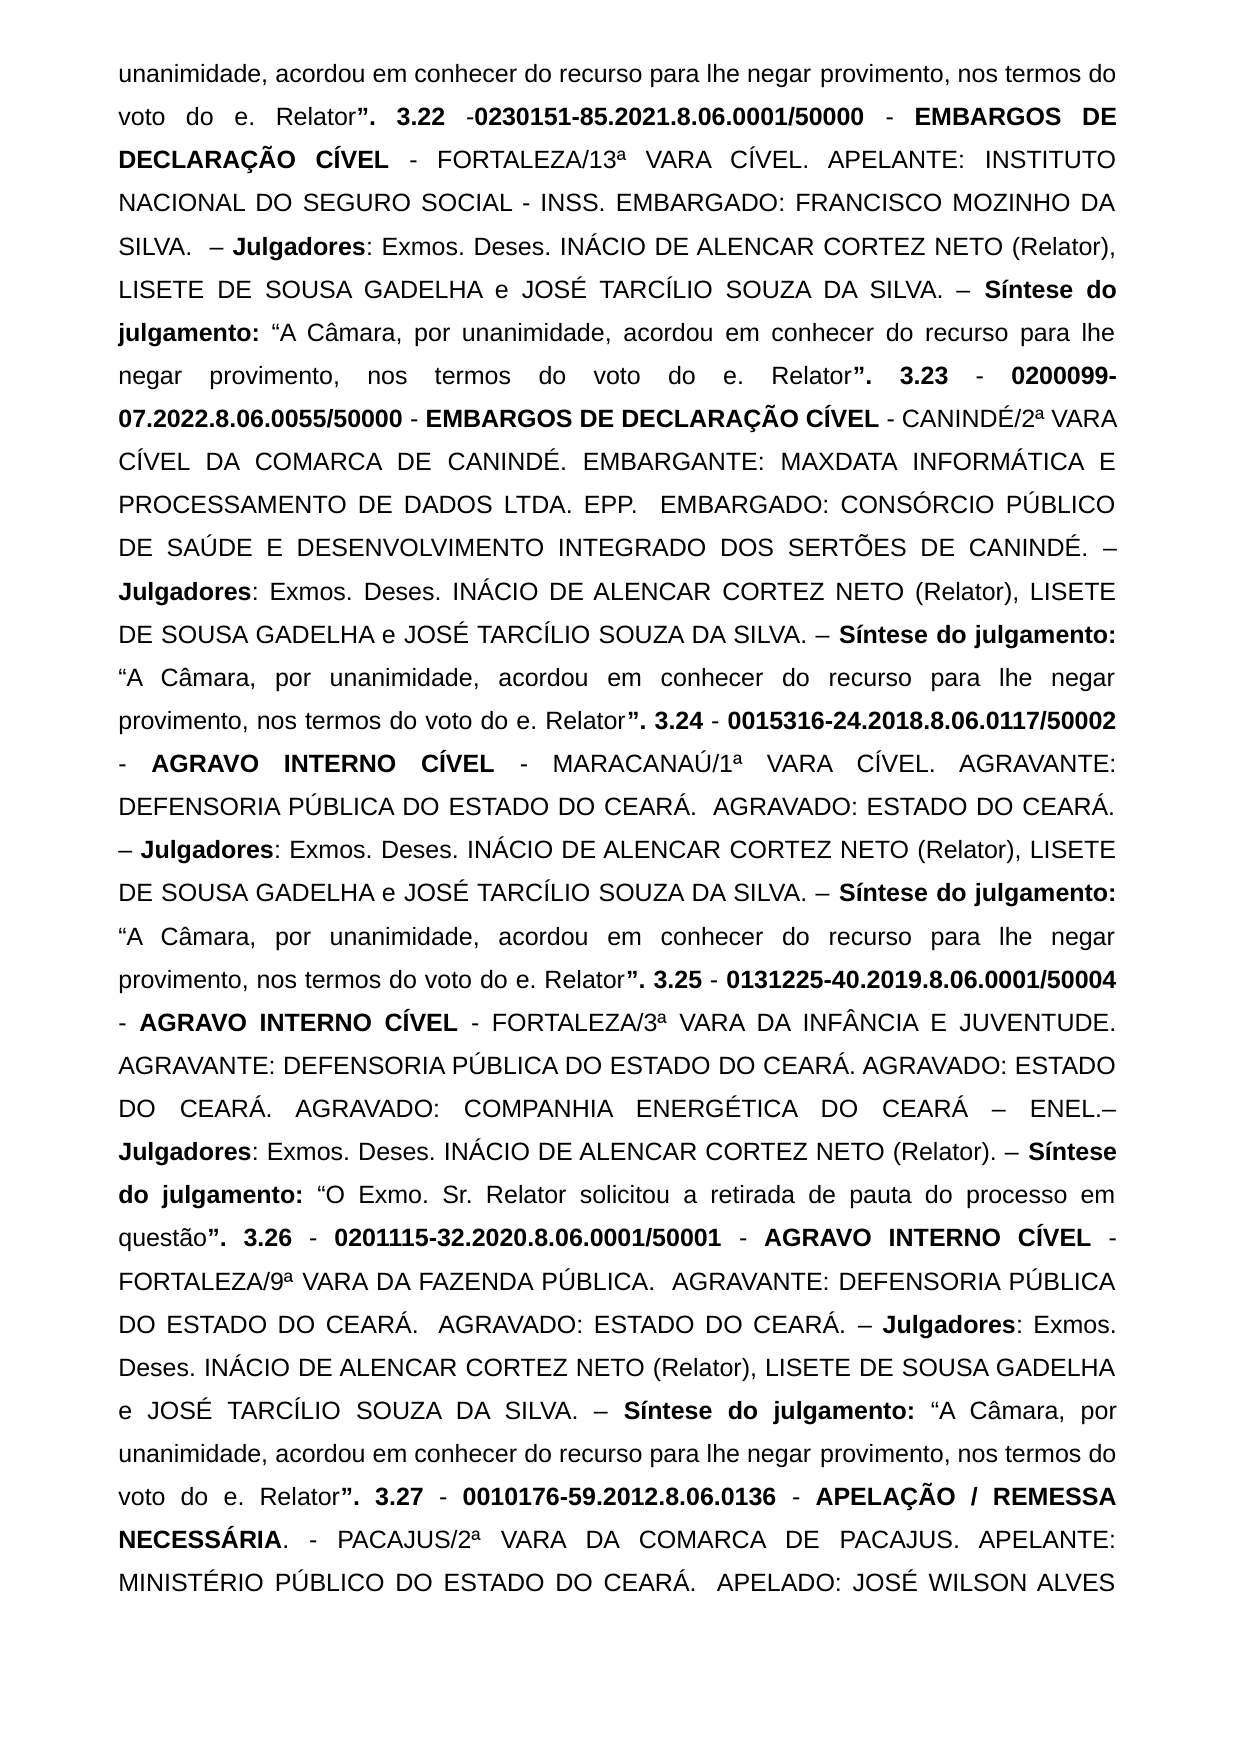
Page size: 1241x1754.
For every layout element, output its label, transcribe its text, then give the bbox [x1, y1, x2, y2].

text unanimidade, acordou em conhecer do recurso para lhe negar provimento, nos termos do voto do e. Relator”. 3.22 -0230151-85.2021.8.06.0001/50000 - EMBARGOS DE DECLARAÇÃO CÍVEL - FORTALEZA/13ª VARA CÍVEL. APELANTE: INSTITUTO NACIONAL DO SEGURO SOCIAL - INSS. EMBARGADO: FRANCISCO MOZINHO DA SILVA. – Julgadores: Exmos. Deses. INÁCIO DE ALENCAR CORTEZ NETO (Relator), LISETE DE SOUSA GADELHA e JOSÉ TARCÍLIO SOUZA DA SILVA. – Síntese do julgamento: “A Câmara, por unanimidade, acordou em conhecer do recurso para lhe negar provimento, nos termos do voto do e. Relator”. 3.23 - 0200099-07.2022.8.06.0055/50000 - EMBARGOS DE DECLARAÇÃO CÍVEL - CANINDÉ/2ª VARA CÍVEL DA COMARCA DE CANINDÉ. EMBARGANTE: MAXDATA INFORMÁTICA E PROCESSAMENTO DE DADOS LTDA. EPP. EMBARGADO: CONSÓRCIO PÚBLICO DE SAÚDE E DESENVOLVIMENTO INTEGRADO DOS SERTÕES DE CANINDÉ. – Julgadores: Exmos. Deses. INÁCIO DE ALENCAR CORTEZ NETO (Relator), LISETE DE SOUSA GADELHA e JOSÉ TARCÍLIO SOUZA DA SILVA. – Síntese do julgamento: “A Câmara, por unanimidade, acordou em conhecer do recurso para lhe negar provimento, nos termos do voto do e. Relator”. 3.24 - 0015316-24.2018.8.06.0117/50002 - AGRAVO INTERNO CÍVEL - MARACANAÚ/1ª VARA CÍVEL. AGRAVANTE: DEFENSORIA PÚBLICA DO ESTADO DO CEARÁ. AGRAVADO: ESTADO DO CEARÁ. – Julgadores: Exmos. Deses. INÁCIO DE ALENCAR CORTEZ NETO (Relator), LISETE DE SOUSA GADELHA e JOSÉ TARCÍLIO SOUZA DA SILVA. – Síntese do julgamento: “A Câmara, por unanimidade, acordou em conhecer do recurso para lhe negar provimento, nos termos do voto do e. Relator”. 3.25 - 0131225-40.2019.8.06.0001/50004 - AGRAVO INTERNO CÍVEL - FORTALEZA/3ª VARA DA INFÂNCIA E JUVENTUDE. AGRAVANTE: DEFENSORIA PÚBLICA DO ESTADO DO CEARÁ. AGRAVADO: ESTADO DO CEARÁ. AGRAVADO: COMPANHIA ENERGÉTICA DO CEARÁ – ENEL.– Julgadores: Exmos. Deses. INÁCIO DE ALENCAR CORTEZ NETO (Relator). – Síntese do julgamento: “O Exmo. Sr. Relator solicitou a retirada de pauta do processo em questão”. 3.26 - 0201115-32.2020.8.06.0001/50001 - AGRAVO INTERNO CÍVEL - FORTALEZA/9ª VARA DA FAZENDA PÚBLICA. AGRAVANTE: DEFENSORIA PÚBLICA DO ESTADO DO CEARÁ. AGRAVADO: ESTADO DO CEARÁ. – Julgadores: Exmos. Deses. INÁCIO DE ALENCAR CORTEZ NETO (Relator), LISETE DE SOUSA GADELHA e JOSÉ TARCÍLIO SOUZA DA SILVA. – Síntese do julgamento: “A Câmara, por unanimidade, acordou em conhecer do recurso para lhe negar provimento, nos termos do voto do e. Relator”. 3.27 - 0010176-59.2012.8.06.0136 - APELAÇÃO / REMESSA NECESSÁRIA. - PACAJUS/2ª VARA DA COMARCA DE PACAJUS. APELANTE: MINISTÉRIO PÚBLICO DO ESTADO DO CEARÁ. APELADO: JOSÉ WILSON ALVES [118, 59, 1117, 1597]
